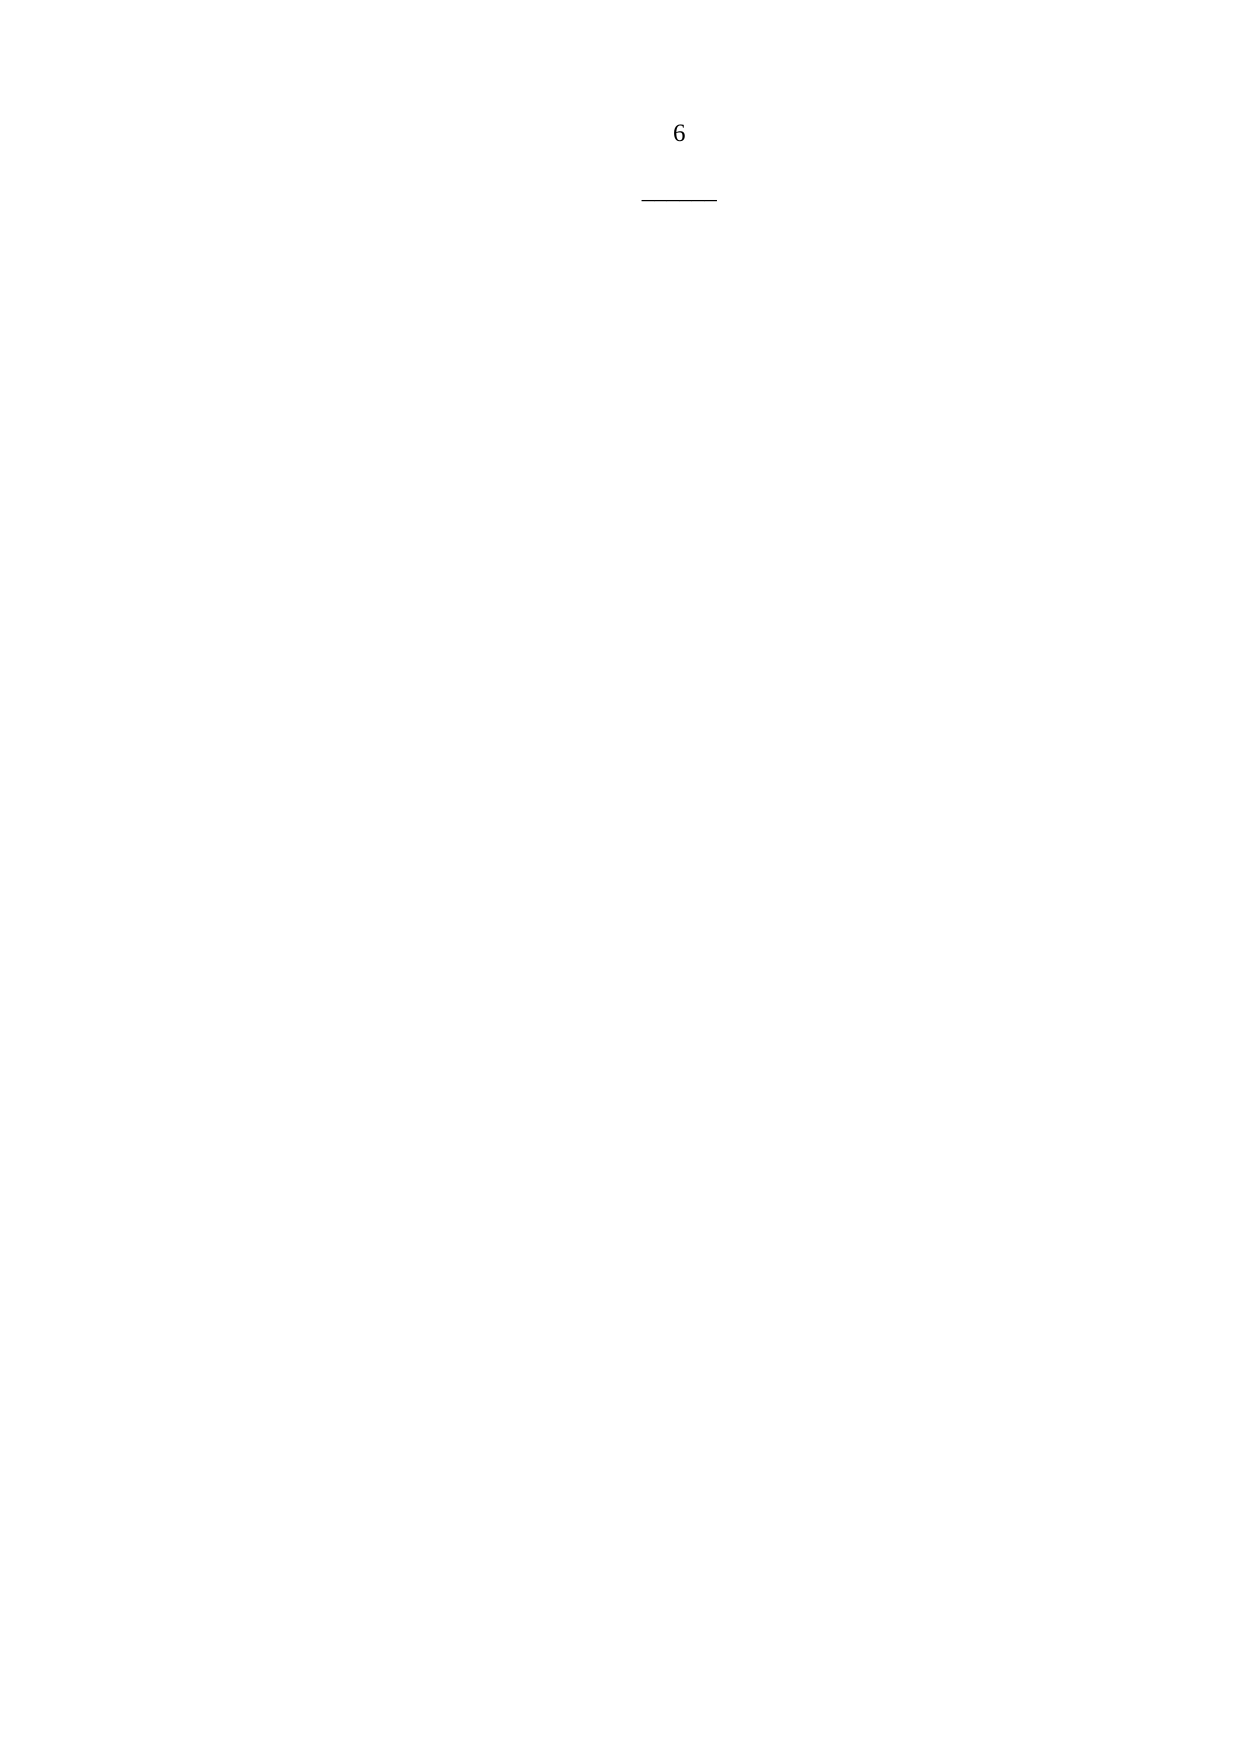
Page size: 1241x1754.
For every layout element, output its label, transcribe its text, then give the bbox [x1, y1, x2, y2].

text ______ [177, 176, 1181, 204]
